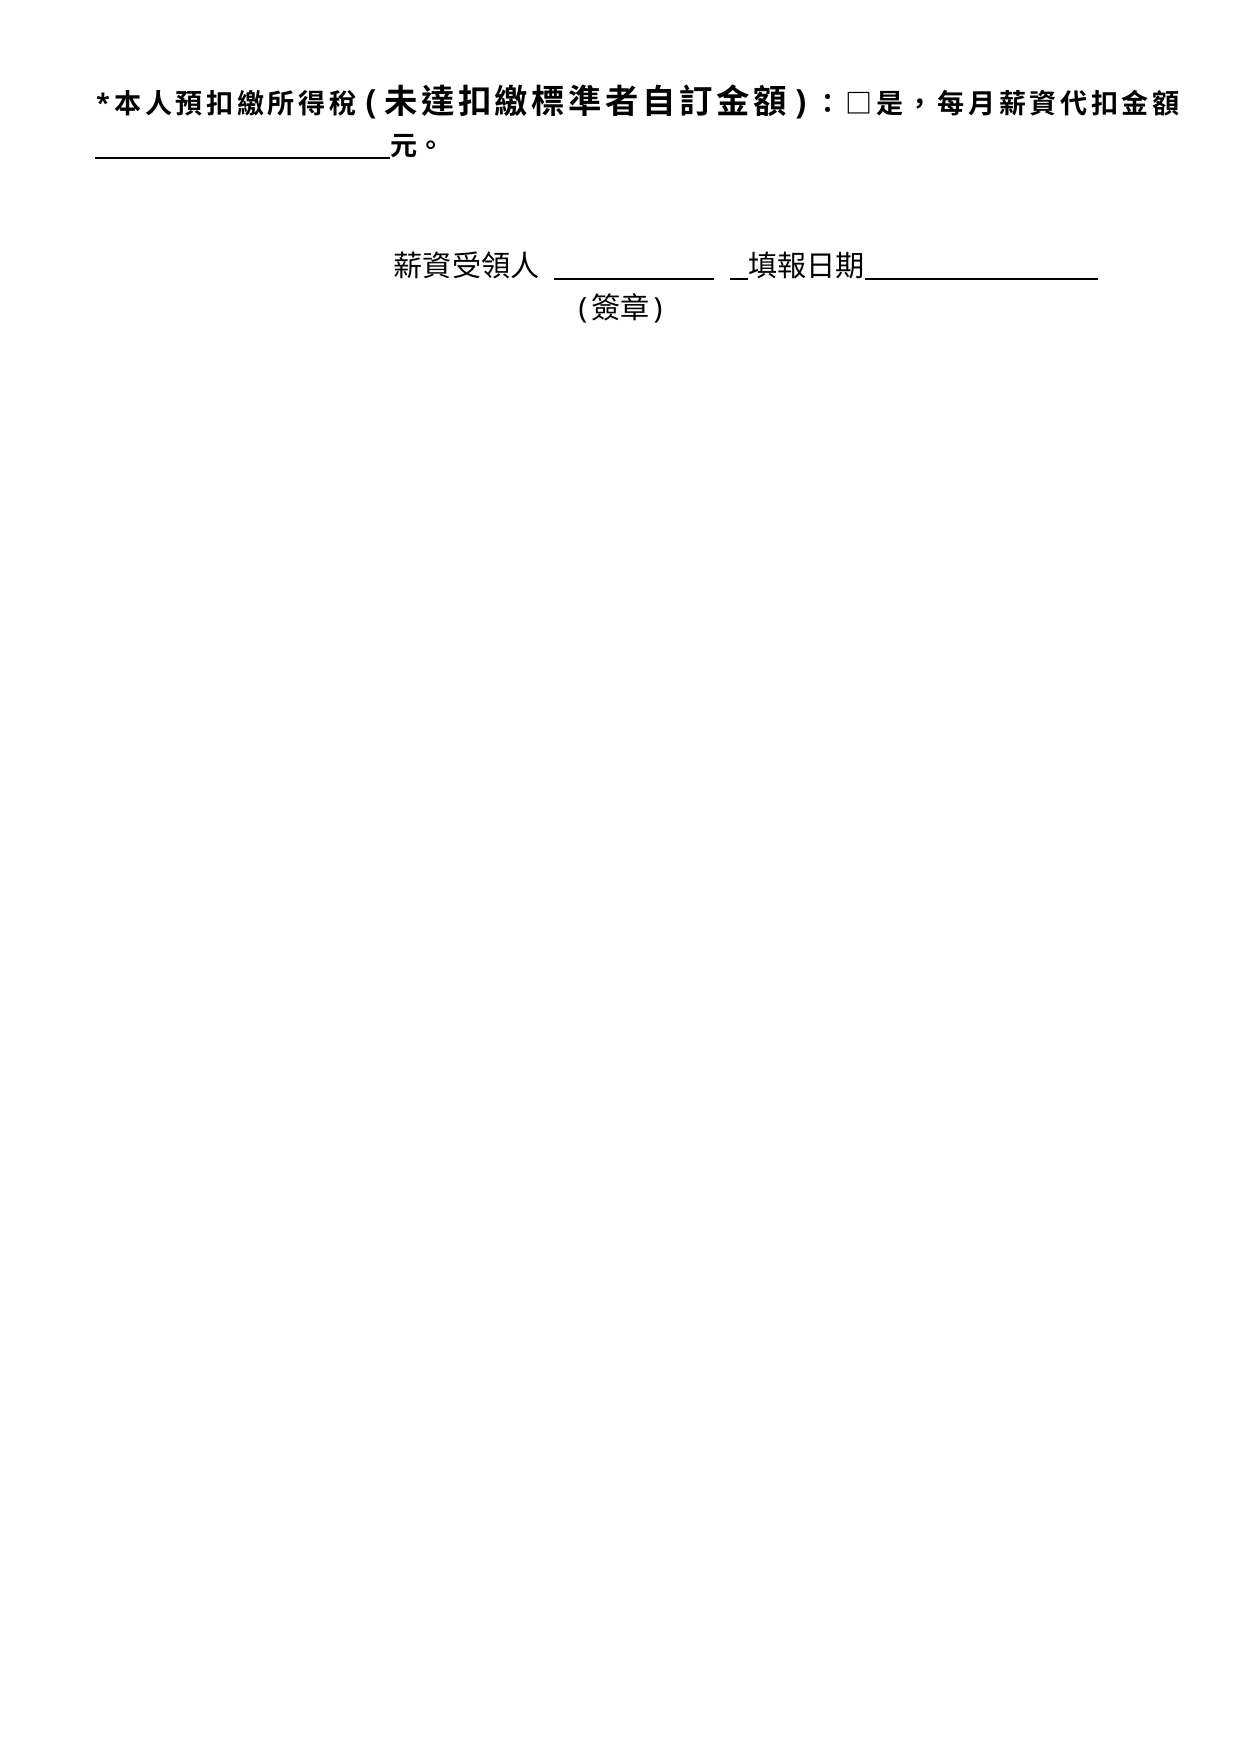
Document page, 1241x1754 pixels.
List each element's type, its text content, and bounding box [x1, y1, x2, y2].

text (簽章) [94, 284, 1146, 327]
text *本人預扣繳所得稅(未達扣繳標準者自訂金額)：□是，每月薪資代扣金額 元。 [94, 75, 1180, 163]
text 薪資受領人 填報日期 [258, 242, 1146, 284]
